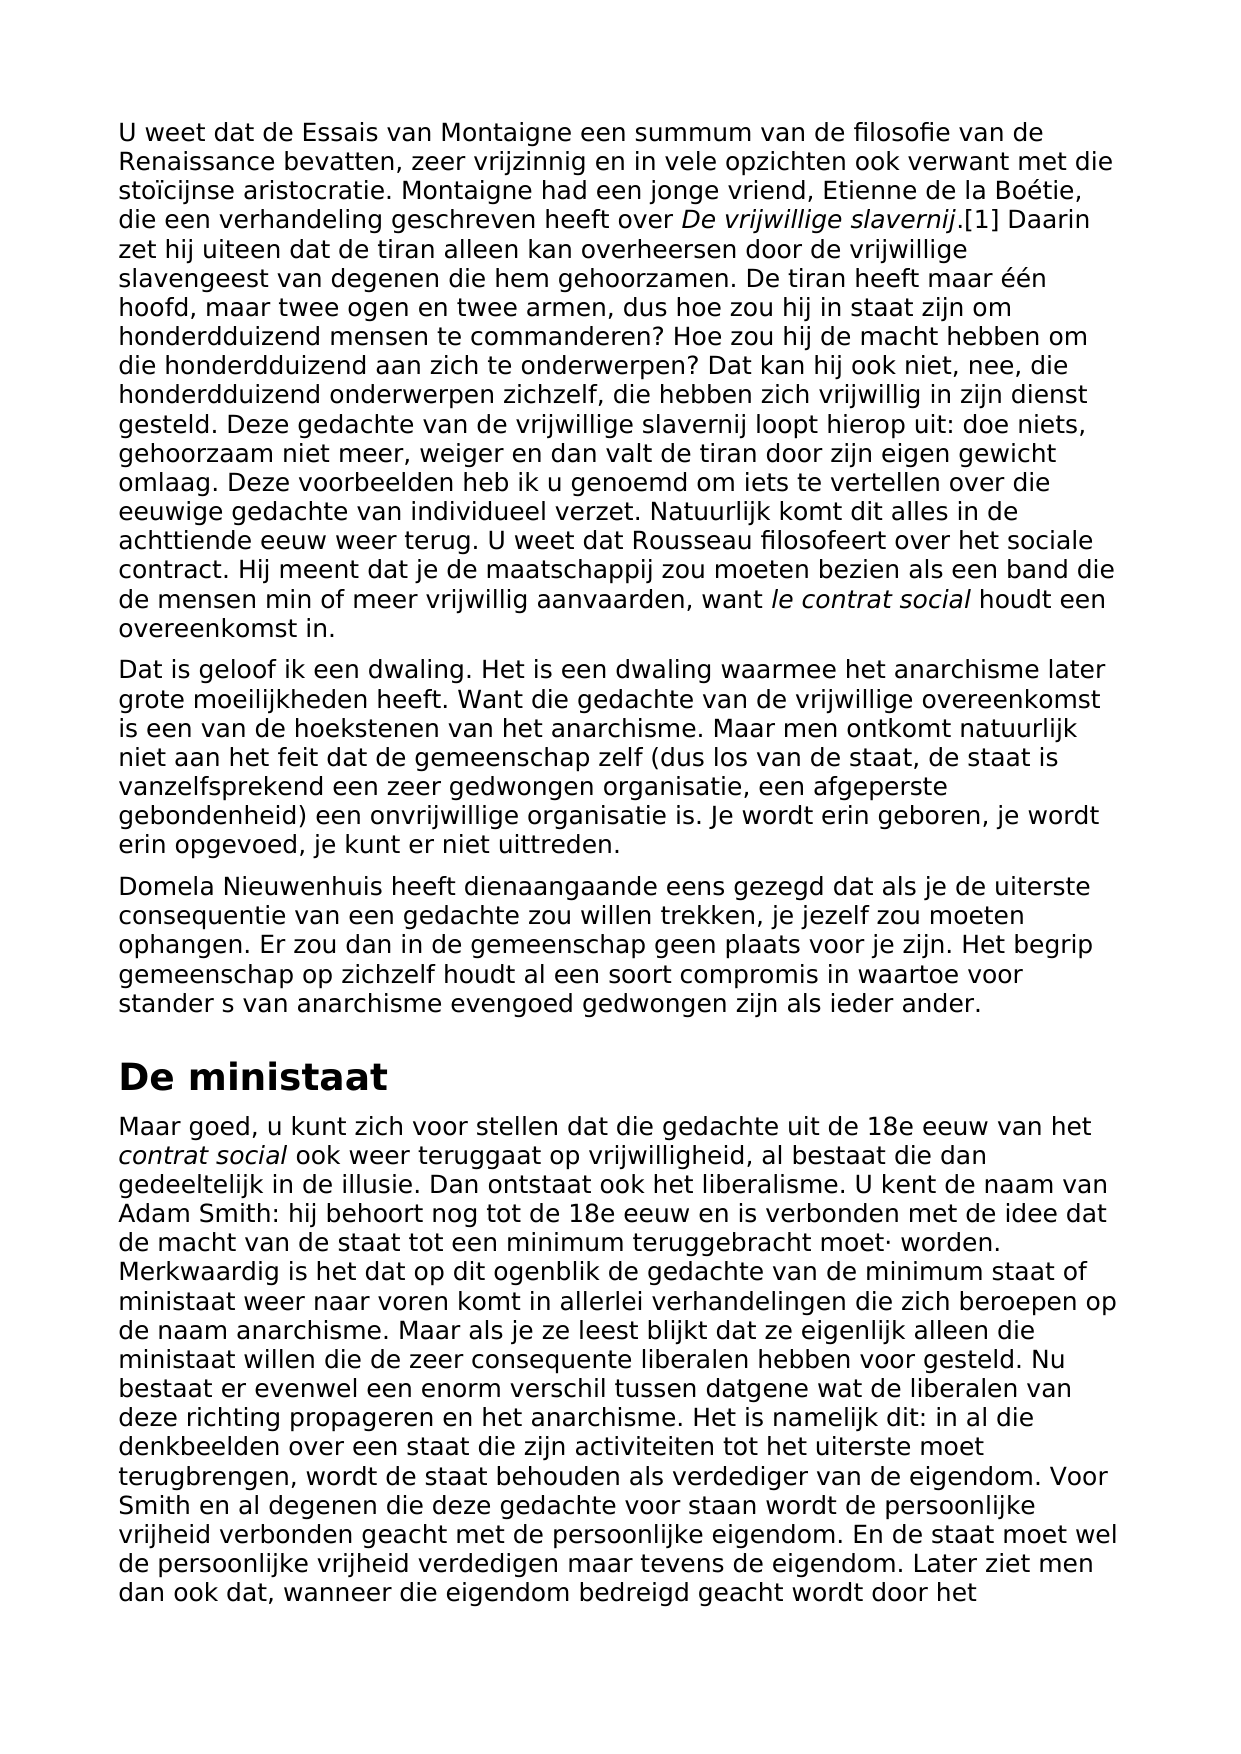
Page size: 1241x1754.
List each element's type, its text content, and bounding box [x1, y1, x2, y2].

text Dat is geloof ik een dwaling. Het is een dwaling waarmee het anarchisme later grote moeilijkheden heeft. Want die gedachte van de vrijwillige overeenkomst is een van de hoekstenen van het anarchisme. Maar men ontkomt natuurlijk niet aan het feit dat de gemeenschap zelf (dus los van de staat, de staat is vanzelfsprekend een zeer gedwongen organisatie, een afgeperste gebondenheid) een onvrijwillige organisatie is. Je wordt erin geboren, je wordt erin opgevoed, je kunt er niet uittreden. [118, 656, 1122, 860]
text Maar goed, u kunt zich voor stellen dat die gedachte uit de 18e eeuw van het contrat social ook weer teruggaat op vrijwilligheid, al bestaat die dan gedeeltelijk in de illusie. Dan ontstaat ook het liberalisme. U kent de naam van Adam Smith: hij behoort nog tot de 18e eeuw en is verbonden met de idee dat de macht van de staat tot een minimum teruggebracht moet· worden. Merkwaardig is het dat op dit ogenblik de gedachte van de minimum staat of ministaat weer naar voren komt in allerlei verhandelingen die zich beroepen op de naam anarchisme. Maar als je ze leest blijkt dat ze eigenlijk alleen die ministaat willen die de zeer consequente liberalen hebben voor gesteld. Nu bestaat er evenwel een enorm verschil tussen datgene wat de liberalen van deze richting propageren en het anarchisme. Het is namelijk dit: in al die denkbeelden over een staat die zijn activiteiten tot het uiterste moet terugbrengen, wordt de staat behouden als verdediger van de eigendom. Voor Smith en al degenen die deze gedachte voor staan wordt de persoonlijke vrijheid verbonden geacht met de persoonlijke eigendom. En de staat moet wel de persoonlijke vrijheid verdedigen maar tevens de eigendom. Later ziet men dan ook dat, wanneer die eigendom bedreigd geacht wordt door het [118, 1112, 1122, 1608]
subtitle De ministaat [118, 1056, 1122, 1099]
text Domela Nieuwenhuis heeft dienaangaande eens gezegd dat als je de uiterste consequentie van een gedachte zou willen trekken, je jezelf zou moeten ophangen. Er zou dan in de gemeenschap geen plaats voor je zijn. Het begrip gemeenschap op zichzelf houdt al een soort compromis in waartoe voor stander s van anarchisme evengoed gedwongen zijn als ieder ander. [118, 872, 1122, 1018]
text U weet dat de Essais van Montaigne een summum van de filosofie van de Renaissance bevatten, zeer vrijzinnig en in vele opzichten ook verwant met die stoïcijnse aristocratie. Montaigne had een jonge vriend, Etienne de la Boétie, die een verhandeling geschreven heeft over De vrijwillige slavernij.[1] Daarin zet hij uiteen dat de tiran alleen kan overheersen door de vrijwillige slavengeest van degenen die hem gehoorzamen. De tiran heeft maar één hoofd, maar twee ogen en twee armen, dus hoe zou hij in staat zijn om honderdduizend mensen te commanderen? Hoe zou hij de macht hebben om die honderdduizend aan zich te onderwerpen? Dat kan hij ook niet, nee, die honderdduizend onderwerpen zichzelf, die hebben zich vrijwillig in zijn dienst gesteld. Deze gedachte van de vrijwillige slavernij loopt hierop uit: doe niets, gehoorzaam niet meer, weiger en dan valt de tiran door zijn eigen gewicht omlaag. Deze voorbeelden heb ik u genoemd om iets te vertellen over die eeuwige gedachte van individueel verzet. Natuurlijk komt dit alles in de achttiende eeuw weer terug. U weet dat Rousseau filosofeert over het sociale contract. Hij meent dat je de maatschappij zou moeten bezien als een band die de mensen min of meer vrijwillig aanvaarden, want le contrat social houdt een overeenkomst in. [118, 118, 1122, 643]
